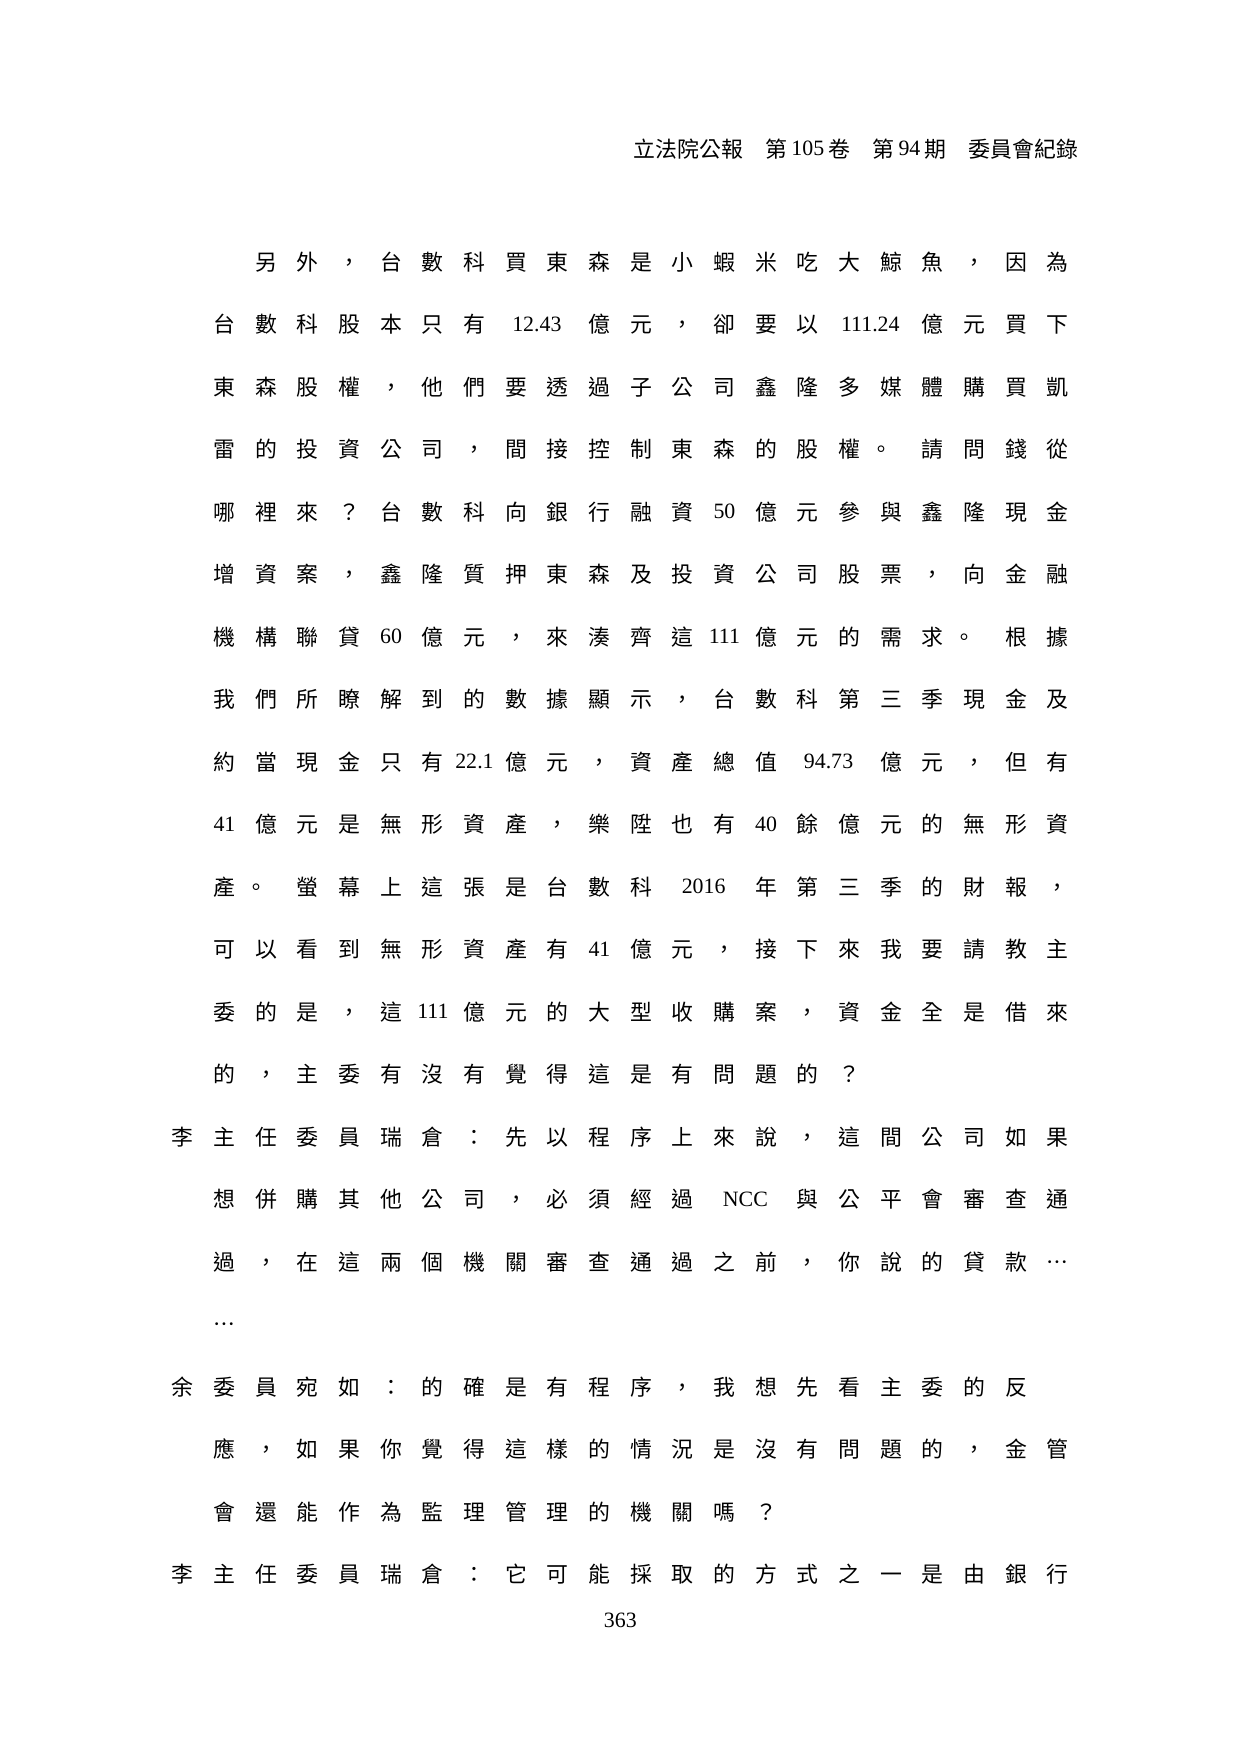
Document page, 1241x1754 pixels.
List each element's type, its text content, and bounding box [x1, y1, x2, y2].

text 李主任委員瑞倉：先以程序上來說，這間公司如果想併購其他公司，必須經過NCC與公平會審查通過，在這兩個機關審查通過之前，你說的貸款…… [162, 1094, 1078, 1344]
text 另外，台數科買東森是小蝦米吃大鯨魚，因為台數科股本只有12.43億元，卻要以111.24億元買下東森股權，他們要透過子公司鑫隆多媒體購買凱雷的投資公司，間接控制東森的股權。請問錢從哪裡來？台數科向銀行融資50億元參與鑫隆現金增資案，鑫隆質押東森及投資公司股票，向金融機構聯貸60億元，來湊齊這111億元的需求。根據我們所瞭解到的數據顯示，台數科第三季現金及約當現金只有22.1億元，資產總值94.73億元，但有41億元是無形資產，樂陞也有40餘億元的無形資產。螢幕上這張是台數科2016年第三季的財報，可以看到無形資產有41億元，接下來我要請教主委的是，這111億元的大型收購案，資金全是借來的，主委有沒有覺得這是有問題的？ [184, 219, 1078, 1094]
text 李主任委員瑞倉：它可能採取的方式之一是由銀行 [162, 1531, 1078, 1594]
text 余委員宛如：的確是有程序，我想先看主委的反應，如果你覺得這樣的情況是沒有問題的，金管會還能作為監理管理的機關嗎？ [162, 1344, 1078, 1531]
